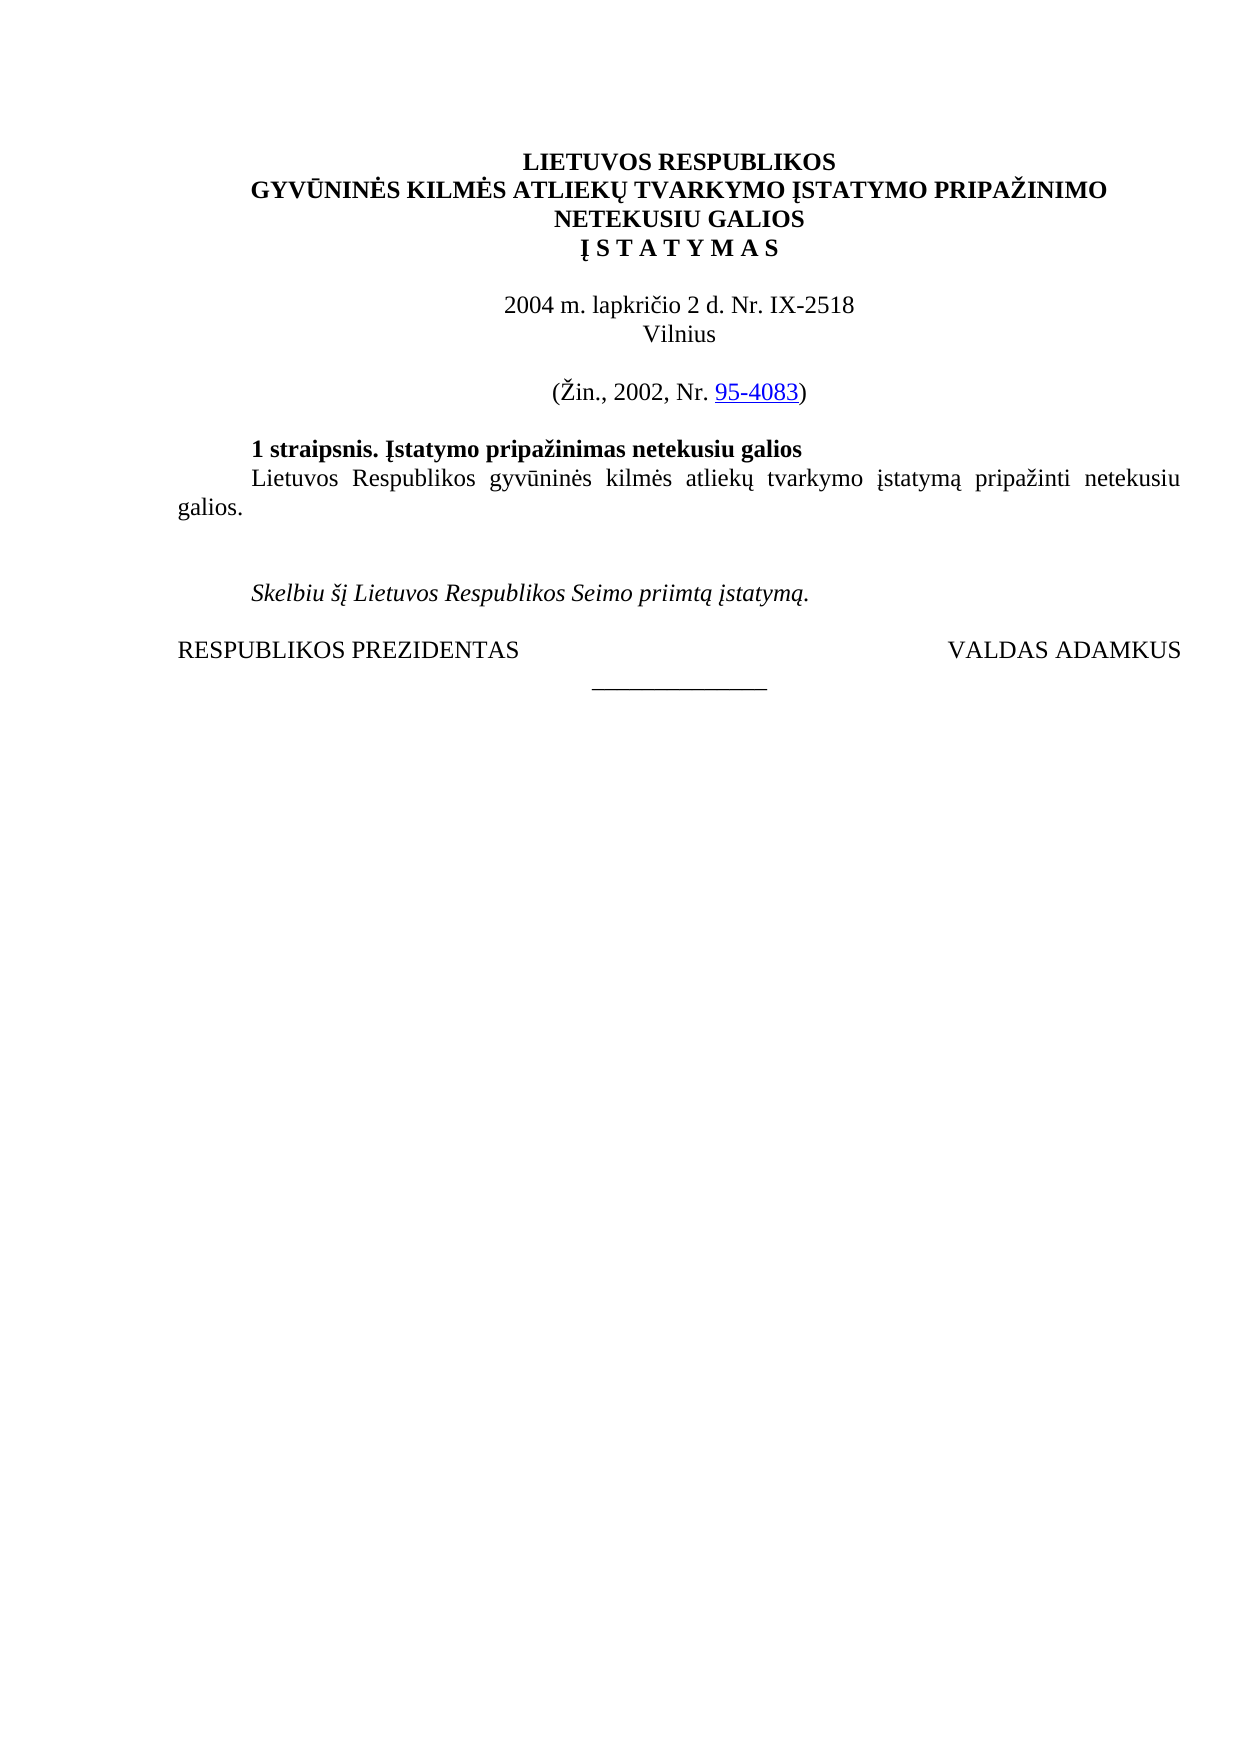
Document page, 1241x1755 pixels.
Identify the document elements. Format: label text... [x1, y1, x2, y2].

text Lietuvos Respublikos gyvūninės kilmės atliekų tvarkymo įstatymą pripažinti netekusiu galios. [177, 463, 1181, 521]
text LIETUVOS RESPUBLIKOS [177, 147, 1181, 176]
text 2004 m. lapkričio 2 d. Nr. IX-2518 [177, 291, 1181, 319]
text ______________ [177, 664, 1181, 693]
text Vilnius [177, 319, 1181, 348]
text GYVŪNINĖS KILMĖS ATLIEKŲ TVARKYMO ĮSTATYMO PRIPAŽINIMO NETEKUSIU GALIOS [177, 176, 1181, 233]
text (Žin., 2002, Nr. 95-4083) [177, 377, 1181, 406]
text Skelbiu šį Lietuvos Respublikos Seimo priimtą įstatymą. [177, 578, 1181, 607]
text Į S T A T Y M A S [177, 233, 1181, 262]
text 1 straipsnis. Įstatymo pripažinimas netekusiu galios [177, 434, 1181, 463]
text RESPUBLIKOS PREZIDENTAS VALDAS ADAMKUS [177, 636, 1181, 664]
